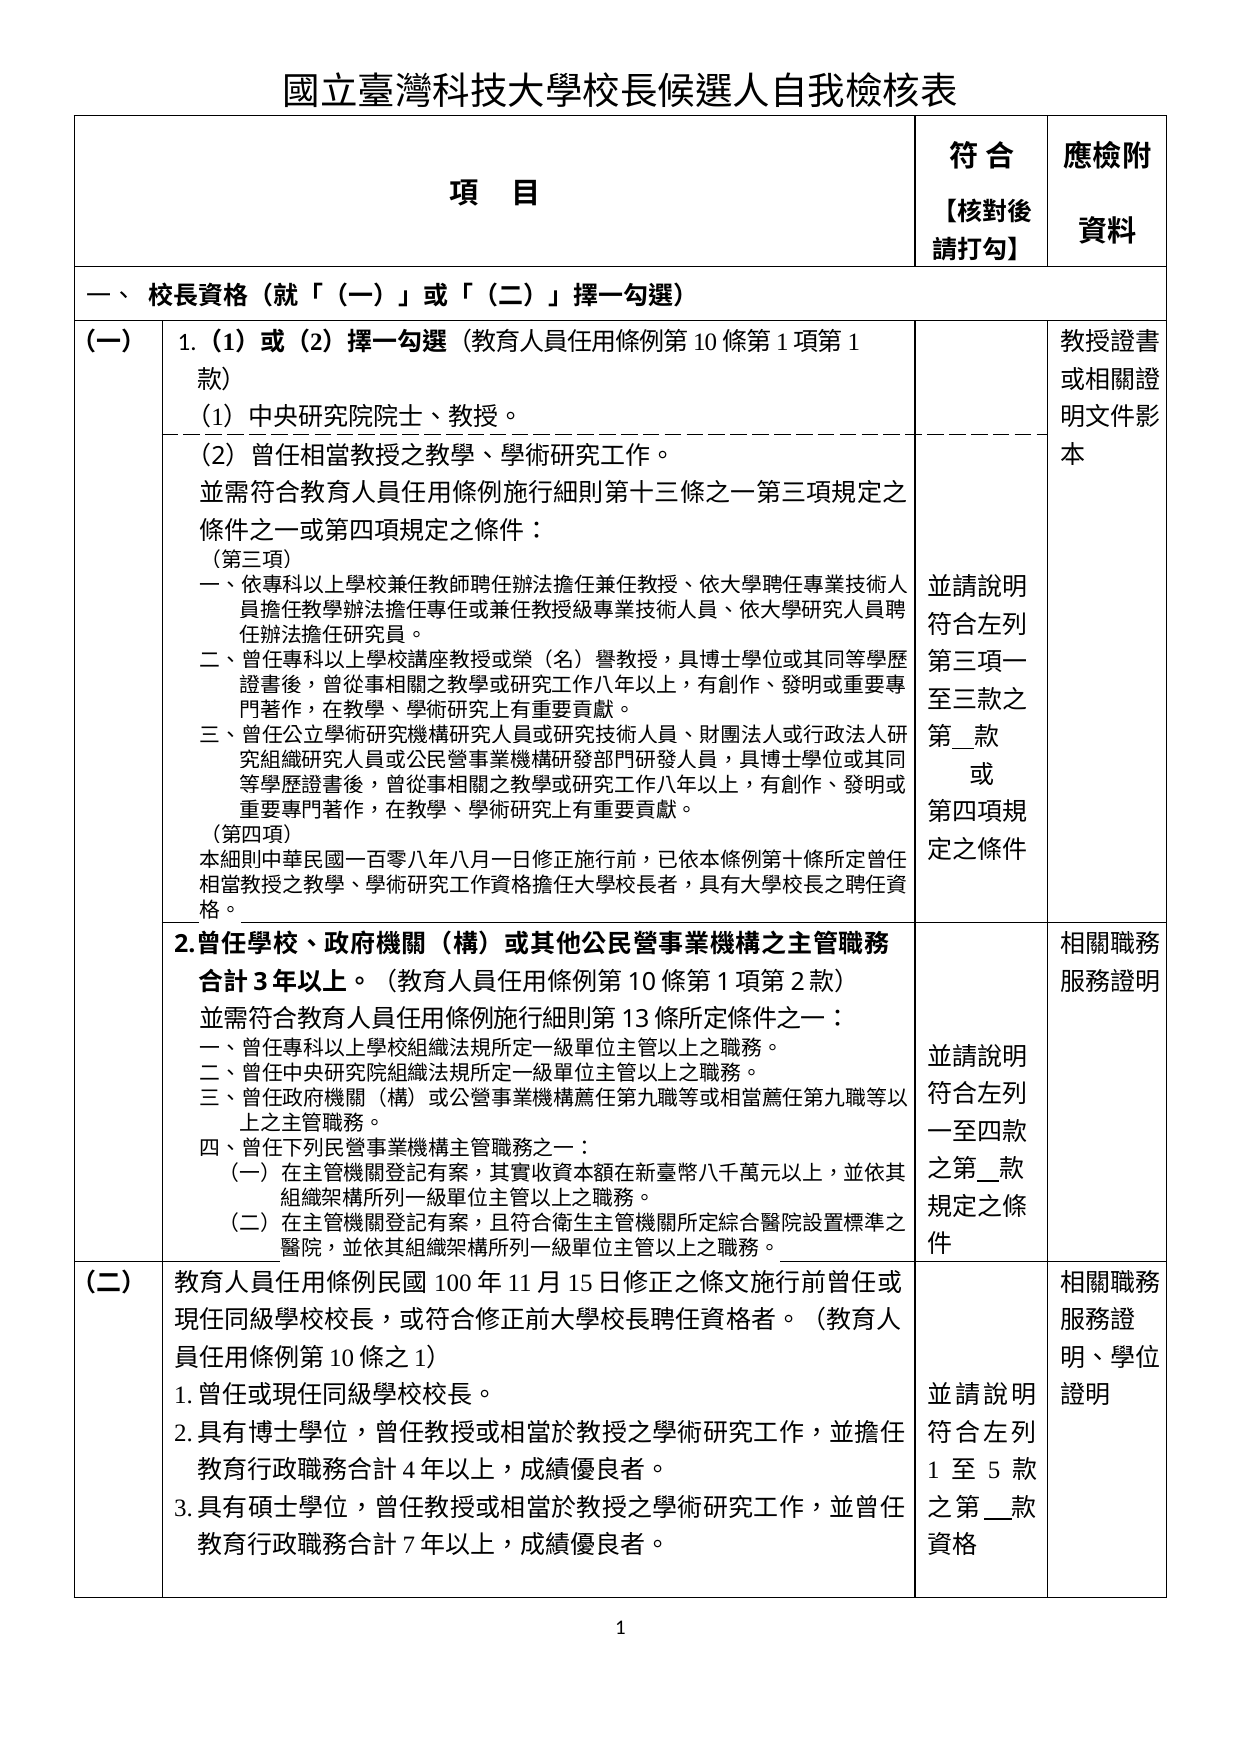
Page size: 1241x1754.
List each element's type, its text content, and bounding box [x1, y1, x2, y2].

table_cell 相關職務服務證明 [1048, 923, 1166, 1261]
table_cell （二） [75, 1262, 162, 1597]
table_header 項 目 [75, 116, 914, 266]
table_cell 校長資格（就「（一）」或「（二）」擇一勾選） [75, 267, 1166, 320]
table_cell （1）或（2）擇一勾選（教育人員任用條例第10條第1項第1款） （1）中央研究院院士、教授。 [163, 321, 914, 434]
table_header 應檢附 資料 [1048, 116, 1166, 266]
table_cell 教育人員任用條例民國100年11月15日修正之條文施行前曾任或現任同級學校校長，或符合修正前大學校長聘任資格者。（教育人員任用條例第10條之1） 曾任或現任同級學校校長。 具有博士學位，曾任教授或相當於教授之學術研究工作，並擔任教育行政職務合計4年以上，成績優良者。 具有碩士學位，曾任教授或相當於教授之學術研究工作，並曾任教育行政職務合計7年以上，成績優良者。 大學或獨立學院畢業，曾任大學或獨立學院教授5年以上，或相當於教授之學術研究工作10年以上，並均曾任教育行政職務3年以上，成績優良者。 大學或獨立學院畢業，曾任分類職位第十四職等或與其相當之簡任教育行政職務5年以上，或曾任政務官2年以上，並具有教授資格，成績優良者。 [163, 1262, 914, 1597]
table_cell [916, 321, 1047, 434]
table_header 符 合 【核對後請打勾】 [916, 116, 1047, 266]
table_cell 並請說明符合左列1至5款之第 款資格 [916, 1262, 1047, 1597]
table_cell 相關職務服務證明、學位證明 [1048, 1262, 1166, 1597]
table_cell （2）曾任相當教授之教學、學術研究工作。 並需符合教育人員任用條例施行細則第十三條之一第三項規定之條件之一或第四項規定之條件： （第三項） 一、依專科以上學校兼任教師聘任辦法擔任兼任教授、依大學聘任專業技術人員擔任教學辦法擔任專任或兼任教授級專業技術人員、依大學研究人員聘任辦法擔任研究員。 二、曾任專科以上學校講座教授或榮（名）譽教授，具博士學位或其同等學歷證書後，曾從事相關之教學或研究工作八年以上，有創作、發明或重要專門著作，在教學、學術研究上有重要貢獻。 三、曾任公立學術研究機構研究人員或研究技術人員、財團法人或行政法人研究組織研究人員或公民營事業機構研發部門研發人員，具博士學位或其同等學歷證書後，曾從事相關之教學或研究工作八年以上，有創作、發明或重要專門著作，在教學、學術研究上有重要貢獻。 （第四項） 本細則中華民國一百零八年八月一日修正施行前，已依本條例第十條所定曾任相當教授之教學、學術研究工作資格擔任大學校長者，具有大學校長之聘任資格。 [163, 434, 914, 922]
text 國立臺灣科技大學校長候選人自我檢核表 [118, 61, 1122, 115]
table_cell 教授證書或相關證明文件影本 [1048, 321, 1166, 922]
table_cell 並請說明符合左列第三項一至三款之第 款 或 第四項規定之條件 [916, 434, 1047, 922]
table_cell 2.曾任學校、政府機關（構）或其他公民營事業機構之主管職務合計3年以上。（教育人員任用條例第10條第1項第2款） 並需符合教育人員任用條例施行細則第13條所定條件之一： 一、曾任專科以上學校組織法規所定一級單位主管以上之職務。 二、曾任中央研究院組織法規所定一級單位主管以上之職務。 三、曾任政府機關（構）或公營事業機構薦任第九職等或相當薦任第九職等以上之主管職務。 四、曾任下列民營事業機構主管職務之一： （一）在主管機關登記有案，其實收資本額在新臺幣八千萬元以上，並依其組織架構所列一級單位主管以上之職務。 （二）在主管機關登記有案，且符合衛生主管機關所定綜合醫院設置標準之醫院，並依其組織架構所列一級單位主管以上之職務。 [163, 923, 914, 1261]
table_cell （一） [75, 321, 162, 1261]
table_cell 並請說明符合左列一至四款之第 款規定之條件 [916, 923, 1047, 1261]
